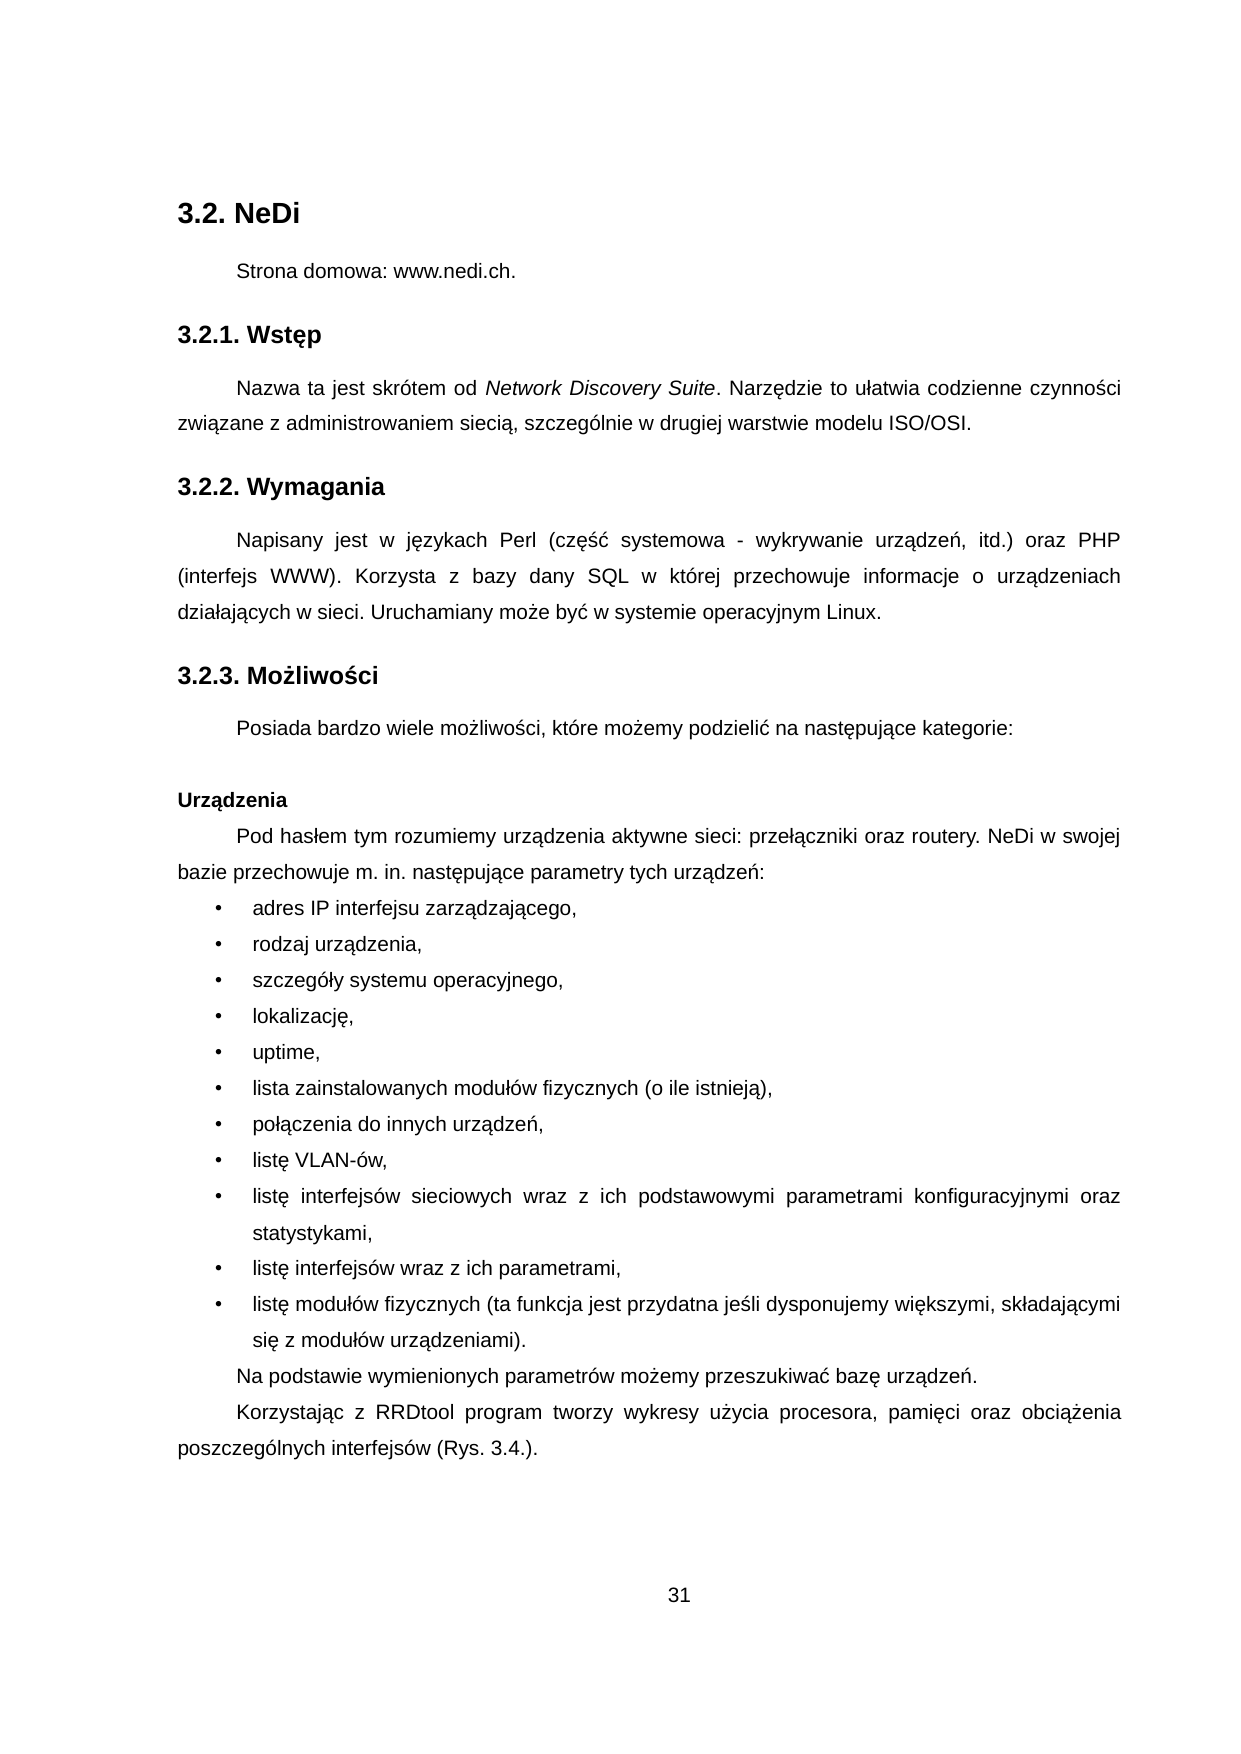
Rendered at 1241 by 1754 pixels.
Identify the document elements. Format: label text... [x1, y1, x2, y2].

list listę interfejsów wraz z ich parametrami, [215, 1256, 1122, 1280]
list uptime, [215, 1040, 1122, 1064]
text Pod hasłem tym rozumiemy urządzenia aktywne sieci: przełączniki oraz routery. NeDi w swojej bazie przechowuje m. in. następujące parametry tych urządzeń: [177, 824, 1122, 884]
text Nazwa ta jest skrótem od Network Discovery Suite. Narzędzie to ułatwia codzienne czynności związane z administrowaniem siecią, szczególnie w drugiej warstwie modelu ISO/OSI. [177, 375, 1122, 435]
subtitle 3.2.3. Możliwości [177, 661, 1122, 689]
subtitle 3.2.2. Wymagania [177, 472, 1122, 501]
list rodzaj urządzenia, [215, 932, 1122, 956]
list lokalizację, [215, 1004, 1122, 1028]
text Strona domowa: www.nedi.ch. [177, 259, 1122, 283]
text Na podstawie wymienionych parametrów możemy przeszukiwać bazę urządzeń. [177, 1364, 1122, 1388]
list szczegóły systemu operacyjnego, [215, 968, 1122, 992]
list połączenia do innych urządzeń, [215, 1112, 1122, 1136]
list listę interfejsów sieciowych wraz z ich podstawowymi parametrami konfiguracyjnymi oraz statystykami, [215, 1184, 1122, 1244]
text Urządzenia [177, 788, 1122, 812]
subtitle 3.2. NeDi [177, 196, 1122, 229]
list listę modułów fizycznych (ta funkcja jest przydatna jeśli dysponujemy większymi, składającymi się z modułów urządzeniami). [215, 1292, 1122, 1352]
list lista zainstalowanych modułów fizycznych (o ile istnieją), [215, 1076, 1122, 1100]
list adres IP interfejsu zarządzającego, [215, 896, 1122, 920]
text Napisany jest w językach Perl (część systemowa - wykrywanie urządzeń, itd.) oraz PHP (interfejs WWW). Korzysta z bazy dany SQL w której przechowuje informacje o urządzeniach działających w sieci. Uruchamiany może być w systemie operacyjnym Linux. [177, 528, 1122, 624]
list listę VLAN-ów, [215, 1148, 1122, 1172]
subtitle 3.2.1. Wstęp [177, 320, 1122, 348]
text Korzystając z RRDtool program tworzy wykresy użycia procesora, pamięci oraz obciążenia poszczególnych interfejsów (Rys. 3.4.). [177, 1400, 1122, 1460]
text Posiada bardzo wiele możliwości, które możemy podzielić na następujące kategorie: [177, 716, 1122, 740]
